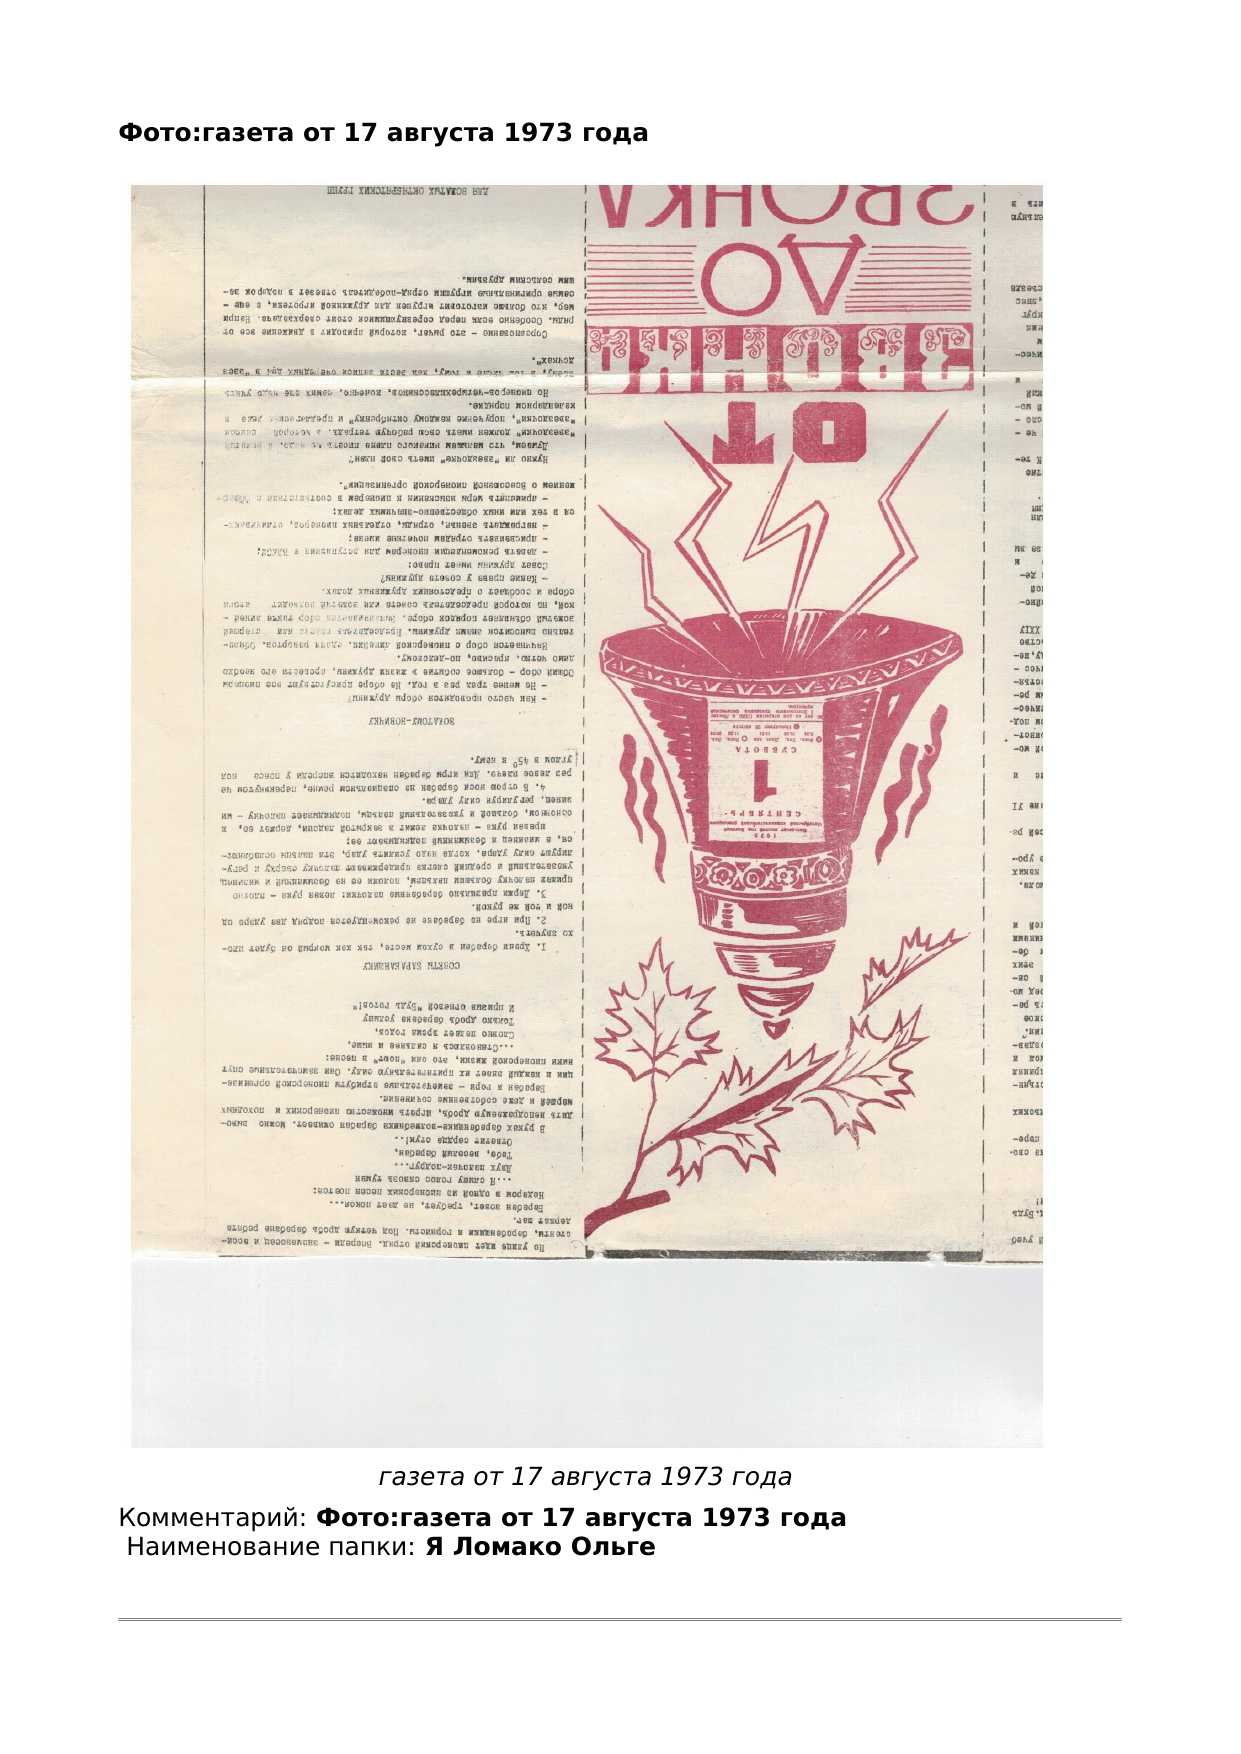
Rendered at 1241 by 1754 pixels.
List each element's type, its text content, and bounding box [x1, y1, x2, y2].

text Комментарий: Фото:газета от 17 августа 1973 года Наименование папки: Я Ломако Ольге [118, 1503, 1122, 1591]
subtitle Фото:газета от 17 августа 1973 года [118, 118, 1122, 147]
text газета от 17 августа 1973 года [118, 1462, 1056, 1491]
picture [118, 172, 1056, 1462]
